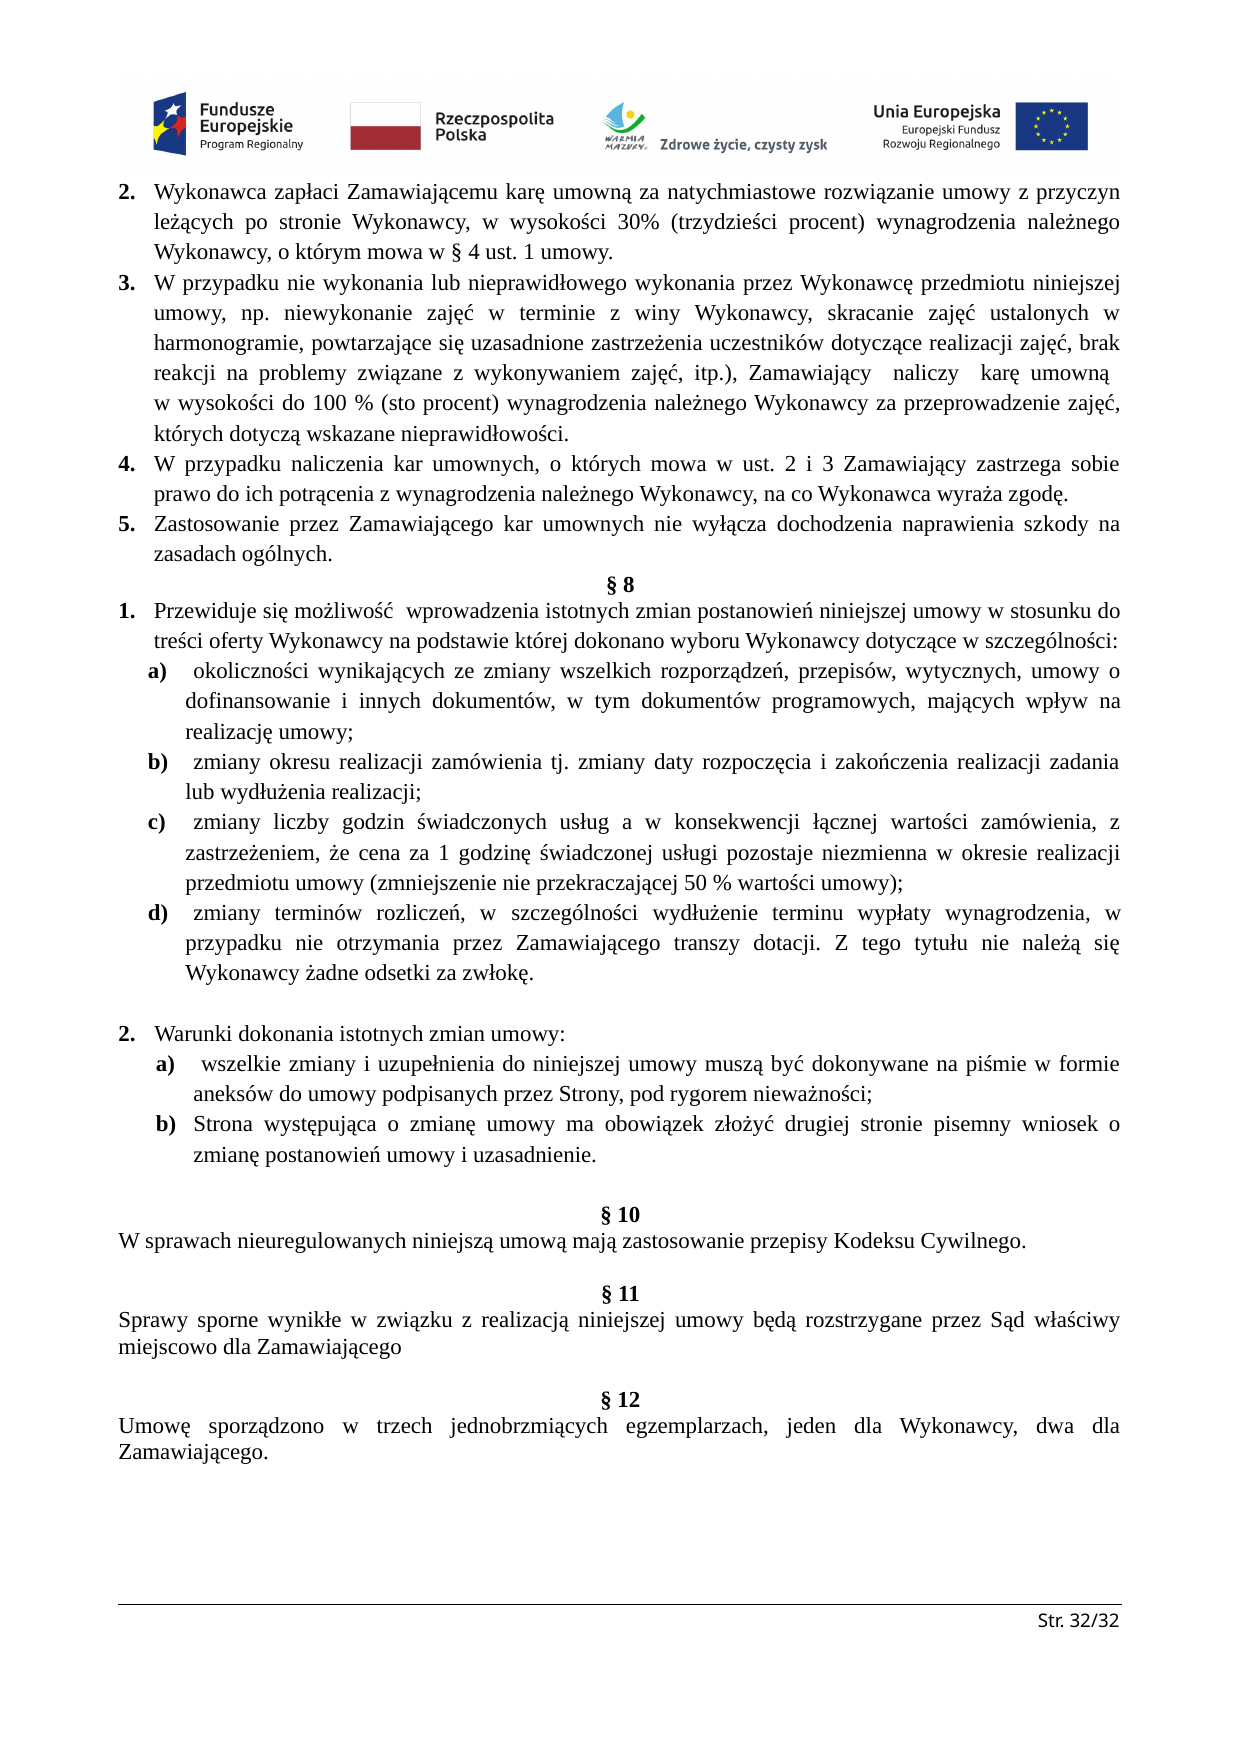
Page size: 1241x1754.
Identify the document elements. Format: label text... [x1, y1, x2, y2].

text § 12 [118, 1386, 1122, 1412]
list wszelkie zmiany i uzupełnienia do niniejszej umowy muszą być dokonywane na piśmie w formie aneksów do umowy podpisanych przez Strony, pod rygorem nieważności; [156, 1050, 1122, 1107]
list W przypadku nie wykonania lub nieprawidłowego wykonania przez Wykonawcę przedmiotu niniejszej umowy, np. niewykonanie zajęć w terminie z winy Wykonawcy, skracanie zajęć ustalonych w harmonogramie, powtarzające się uzasadnione zastrzeżenia uczestników dotyczące realizacji zajęć, brak reakcji na problemy związane z wykonywaniem zajęć, itp.), Zamawiający naliczy karę umowną w wysokości do 100 % (sto procent) wynagrodzenia należnego Wykonawcy za przeprowadzenie zajęć, których dotyczą wskazane nieprawidłowości. [118, 268, 1122, 446]
list zmiany liczby godzin świadczonych usług a w konsekwencji łącznej wartości zamówienia, z zastrzeżeniem, że cena za 1 godzinę świadczonej usługi pozostaje niezmienna w okresie realizacji przedmiotu umowy (zmniejszenie nie przekraczającej 50 % wartości umowy); [148, 808, 1122, 895]
text § 11 [118, 1280, 1122, 1307]
list W przypadku naliczenia kar umownych, o których mowa w ust. 2 i 3 Zamawiający zastrzega sobie prawo do ich potrącenia z wynagrodzenia należnego Wykonawcy, na co Wykonawca wyraża zgodę. [118, 450, 1122, 506]
text § 8 [118, 571, 1122, 597]
list Warunki dokonania istotnych zmian umowy: [118, 1020, 1122, 1046]
list Wykonawca zapłaci Zamawiającemu karę umowną za natychmiastowe rozwiązanie umowy z przyczyn leżących po stronie Wykonawcy, w wysokości 30% (trzydzieści procent) wynagrodzenia należnego Wykonawcy, o którym mowa w § 4 ust. 1 umowy. [118, 174, 1122, 265]
text § 10 [118, 1201, 1122, 1227]
list Strona występująca o zmianę umowy ma obowiązek złożyć drugiej stronie pisemny wniosek o zmianę postanowień umowy i uzasadnienie. [156, 1111, 1122, 1167]
list okoliczności wynikających ze zmiany wszelkich rozporządzeń, przepisów, wytycznych, umowy o dofinansowanie i innych dokumentów, w tym dokumentów programowych, mających wpływ na realizację umowy; [148, 657, 1122, 744]
list zmiany okresu realizacji zamówienia tj. zmiany daty rozpoczęcia i zakończenia realizacji zadania lub wydłużenia realizacji; [148, 748, 1122, 804]
text Sprawy sporne wynikłe w związku z realizacją niniejszej umowy będą rozstrzygane przez Sąd właściwy miejscowo dla Zamawiającego [118, 1307, 1122, 1359]
picture [118, 73, 1123, 174]
list Przewiduje się możliwość wprowadzenia istotnych zmian postanowień niniejszej umowy w stosunku do treści oferty Wykonawcy na podstawie której dokonano wyboru Wykonawcy dotyczące w szczególności: [118, 597, 1122, 653]
text W sprawach nieuregulowanych niniejszą umową mają zastosowanie przepisy Kodeksu Cywilnego. [118, 1227, 1122, 1254]
text Umowę sporządzono w trzech jednobrzmiących egzemplarzach, jeden dla Wykonawcy, dwa dla Zamawiającego. [118, 1412, 1122, 1465]
list Zastosowanie przez Zamawiającego kar umownych nie wyłącza dochodzenia naprawienia szkody na zasadach ogólnych. [118, 510, 1122, 567]
list zmiany terminów rozliczeń, w szczególności wydłużenie terminu wypłaty wynagrodzenia, w przypadku nie otrzymania przez Zamawiającego transzy dotacji. Z tego tytułu nie należą się Wykonawcy żadne odsetki za zwłokę. [148, 899, 1122, 986]
